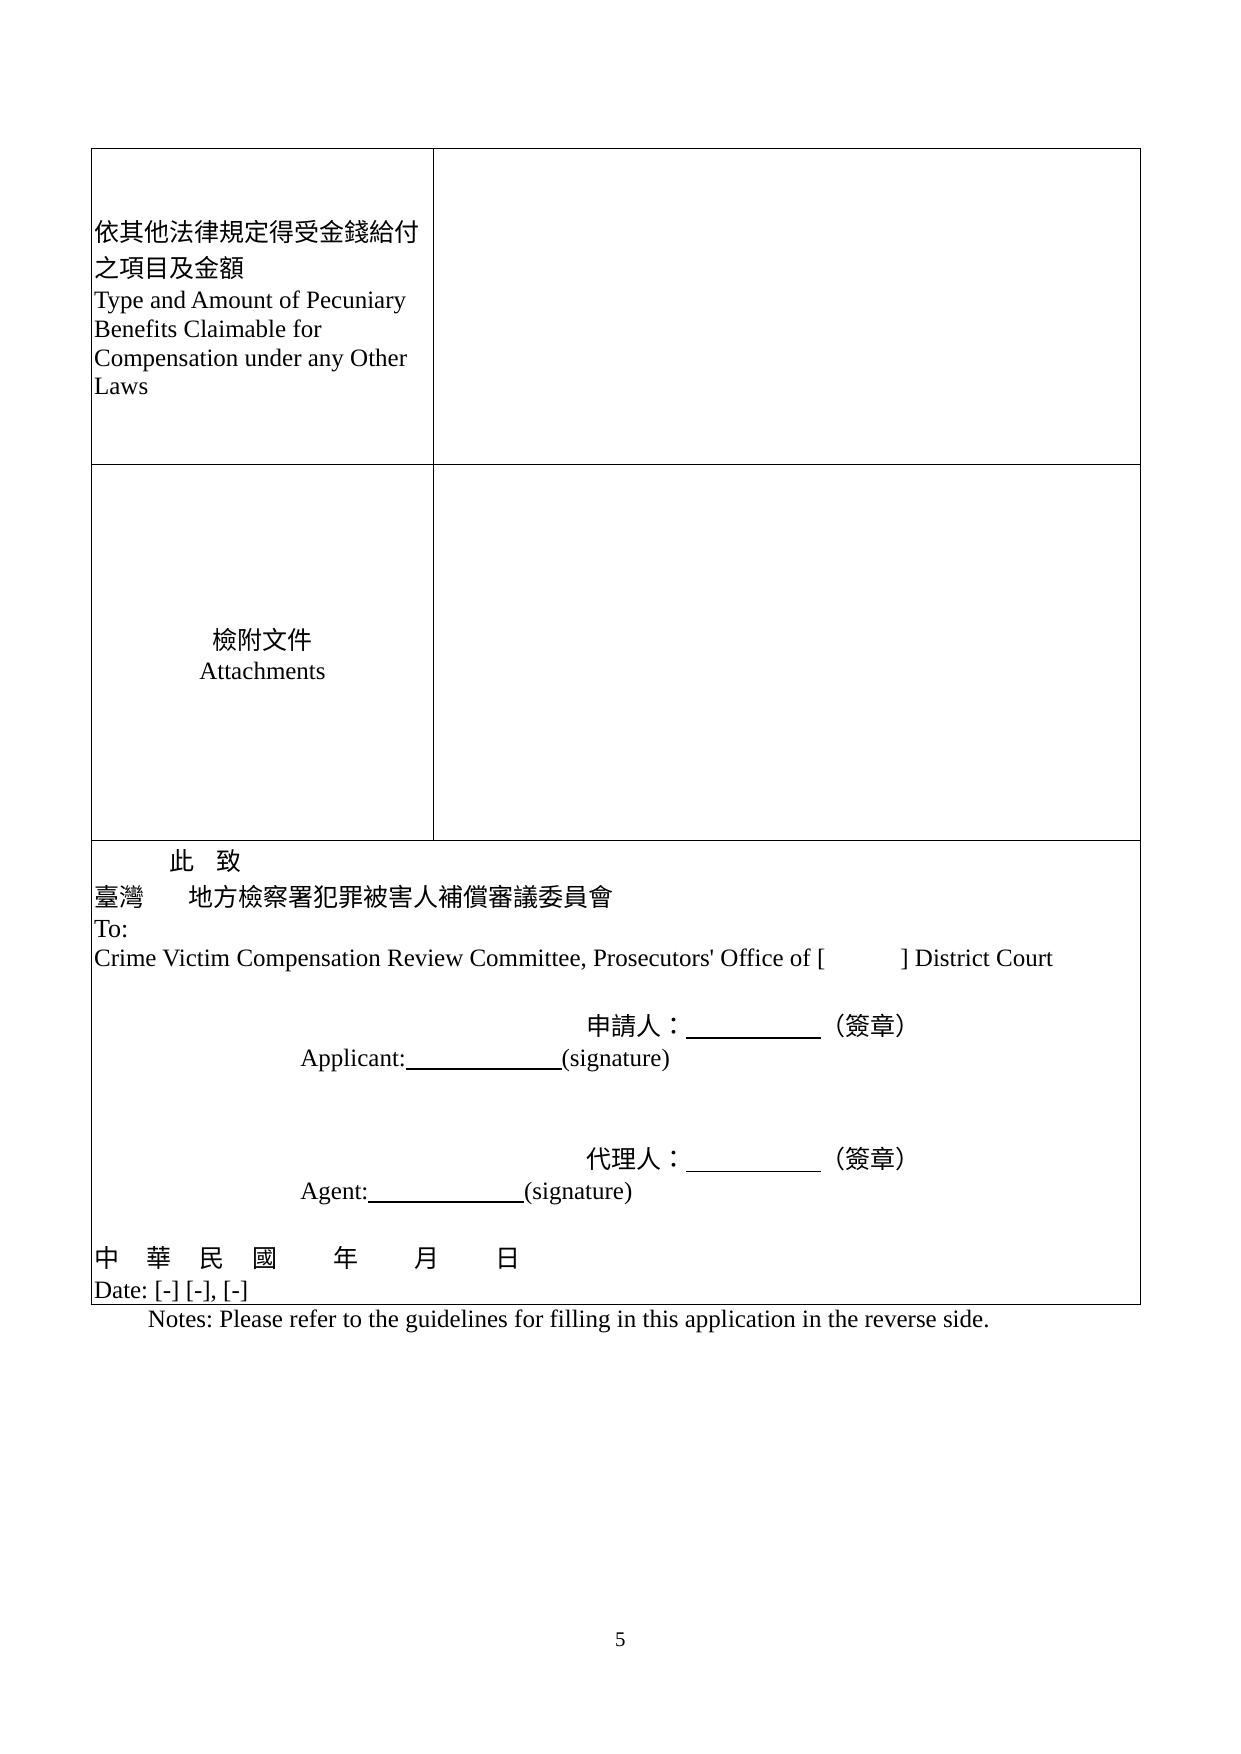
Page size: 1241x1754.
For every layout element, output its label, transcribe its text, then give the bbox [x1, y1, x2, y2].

table_cell [434, 149, 1140, 464]
table_cell 依其他法律規定得受金錢給付之項目及金額 Type and Amount of Pecuniary Benefits Claimable for Compensation under any Other Laws [92, 149, 433, 464]
table_cell 此 致 臺灣 地方檢察署犯罪被害人補償審議委員會 To: Crime Victim Compensation Review Committee, Prosecutors' Office of [ ] District Court 申請人： （簽章） Applicant: (signature) 代理人： （簽章） Agent: (signature) 中 華 民 國 年 月 日 Date: [-] [-], [-] [92, 841, 1140, 1303]
text Notes: Please refer to the guidelines for filling in this application in the reverse side. [148, 1305, 1092, 1333]
table_cell 檢附文件 Attachments [92, 465, 433, 840]
table_cell [434, 465, 1140, 840]
